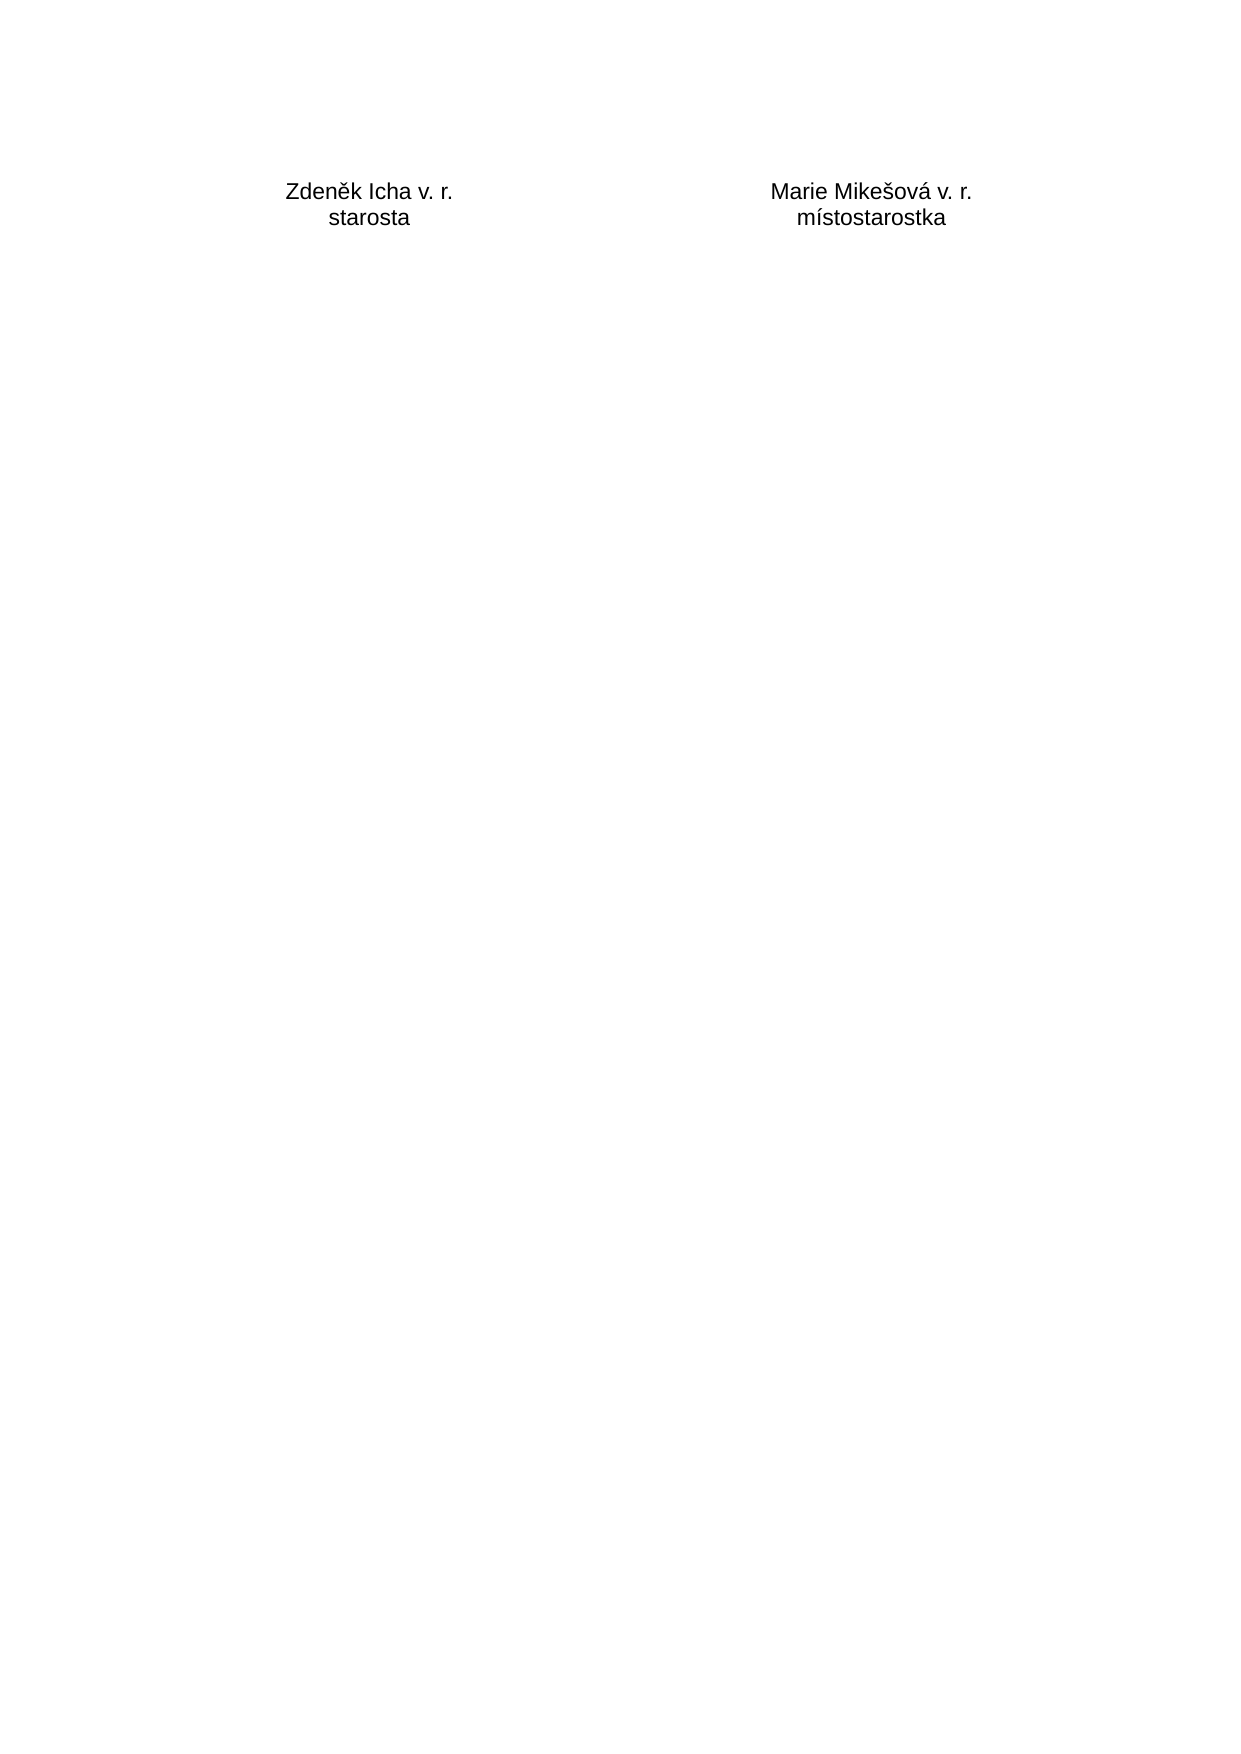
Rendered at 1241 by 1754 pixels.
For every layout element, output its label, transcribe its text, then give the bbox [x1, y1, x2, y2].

table_header Marie Mikešová v. r. místostarostka [620, 118, 1122, 236]
table_cell [118, 236, 620, 354]
table_header Zdeněk Icha v. r. starosta [118, 118, 620, 236]
table_cell [620, 236, 1122, 354]
